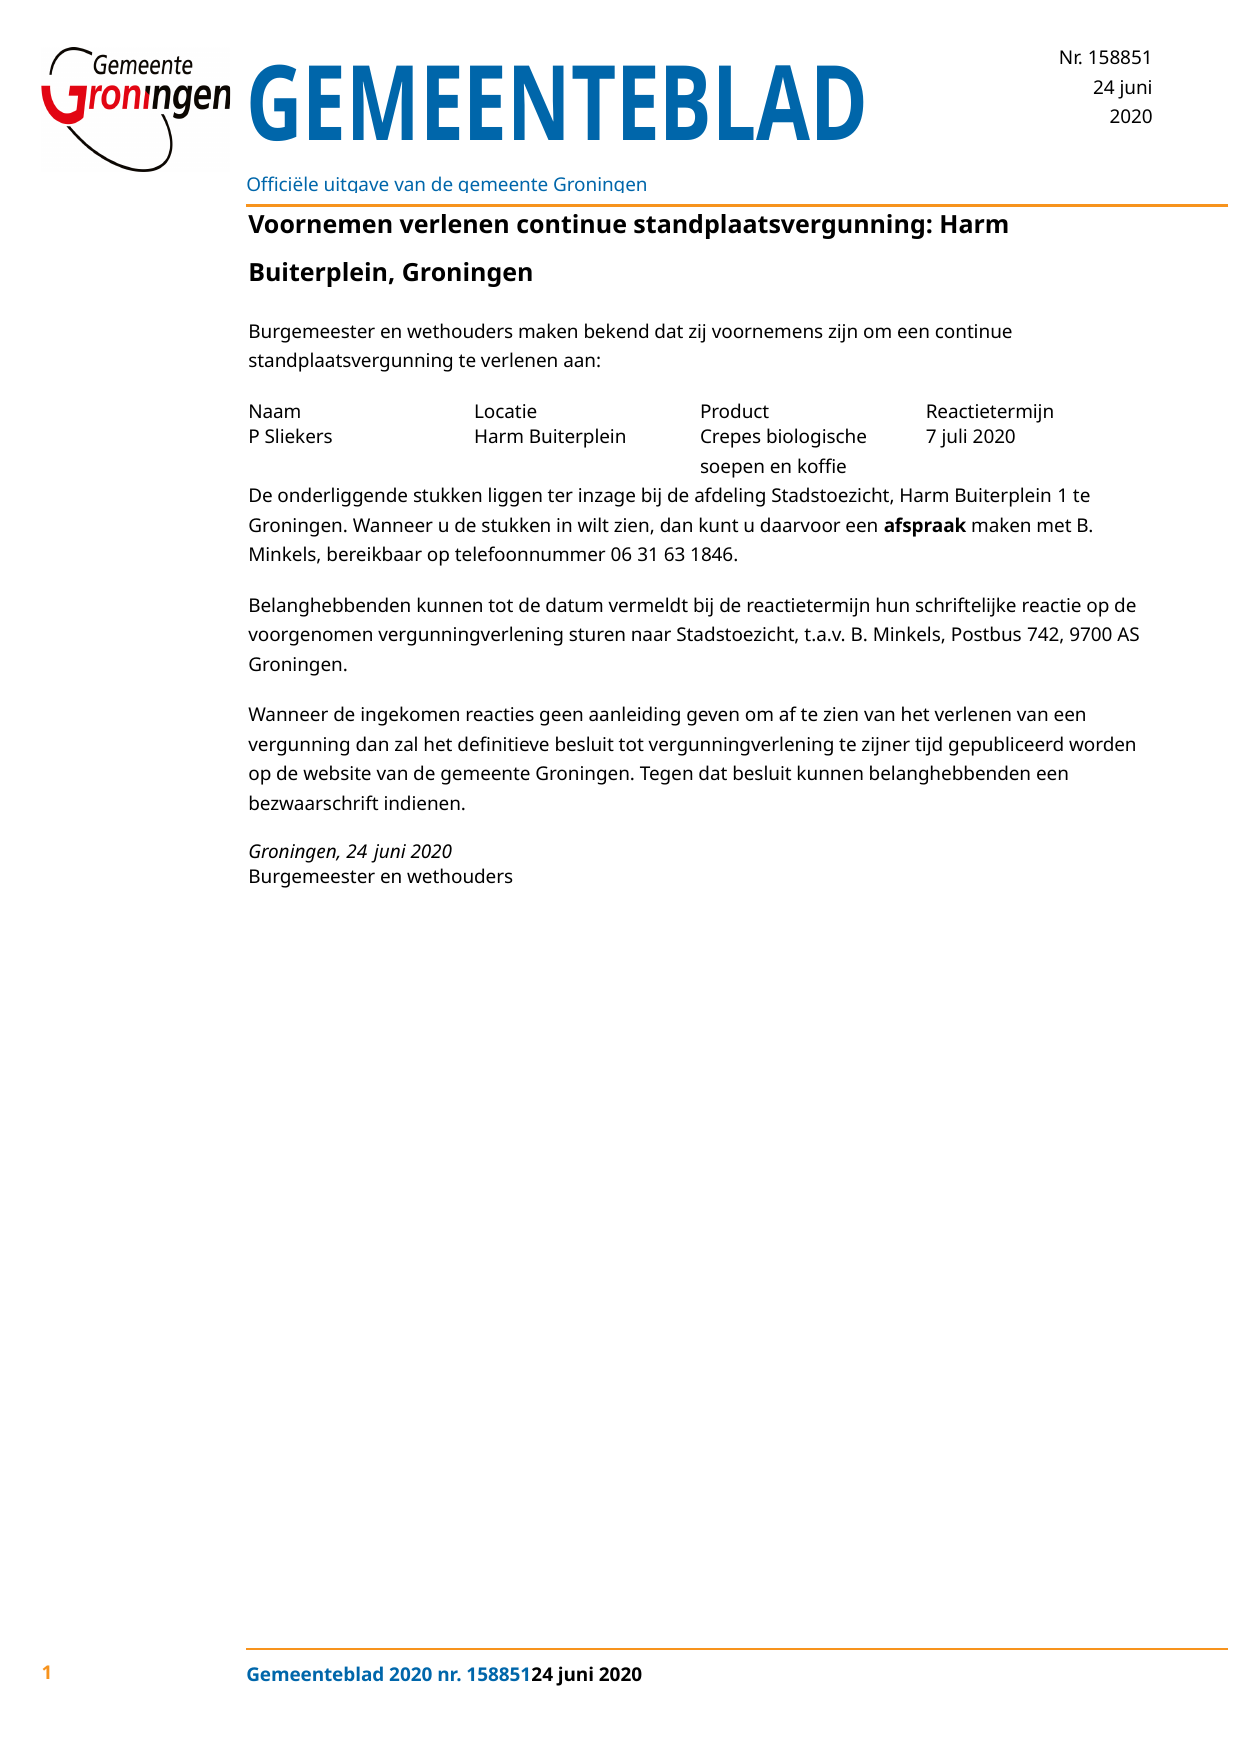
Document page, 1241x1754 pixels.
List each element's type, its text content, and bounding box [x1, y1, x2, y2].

text De onderliggende stukken liggen ter inzage bij de afdeling Stadstoezicht, Harm Buiterplein 1 te Groningen. Wanneer u de stukken in wilt zien, dan kunt u daarvoor een afspraak maken met B. Minkels, bereikbaar op telefoonnummer 06 31 63 1846. [248, 482, 1152, 567]
text Burgemeester en wethouders maken bekend dat zij voornemens zijn om een continue standplaatsvergunning te verlenen aan: [248, 318, 1152, 373]
text Belanghebbenden kunnen tot de datum vermeldt bij de reactietermijn hun schriftelijke reactie op de voorgenomen vergunningverlening sturen naar Stadstoezicht, t.a.v. B. Minkels, Postbus 742, 9700 AS Groningen. [248, 592, 1152, 677]
text Groningen, 24 juni 2020 [248, 838, 1152, 864]
table_header Reactietermijn [926, 398, 1152, 424]
table_header Product [700, 398, 926, 424]
text Voornemen verlenen continue standplaatsvergunning: Harm Buiterplein, Groningen [248, 207, 1152, 288]
table_header Locatie [474, 398, 700, 424]
picture [41, 47, 231, 172]
table_cell Crepes biologische soepen en koffie [700, 424, 926, 479]
table_cell Harm Buiterplein [474, 424, 700, 479]
text Burgemeester en wethouders [248, 864, 1152, 889]
table_cell P Sliekers [248, 424, 474, 479]
text Wanneer de ingekomen reacties geen aanleiding geven om af te zien van het verlenen van een vergunning dan zal het definitieve besluit tot vergunningverlening te zijner tijd gepubliceerd worden op de website van de gemeente Groningen. Tegen dat besluit kunnen belanghebbenden een bezwaarschrift indienen. [248, 701, 1152, 816]
table_header Naam [248, 398, 474, 424]
table_cell 7 juli 2020 [926, 424, 1152, 479]
